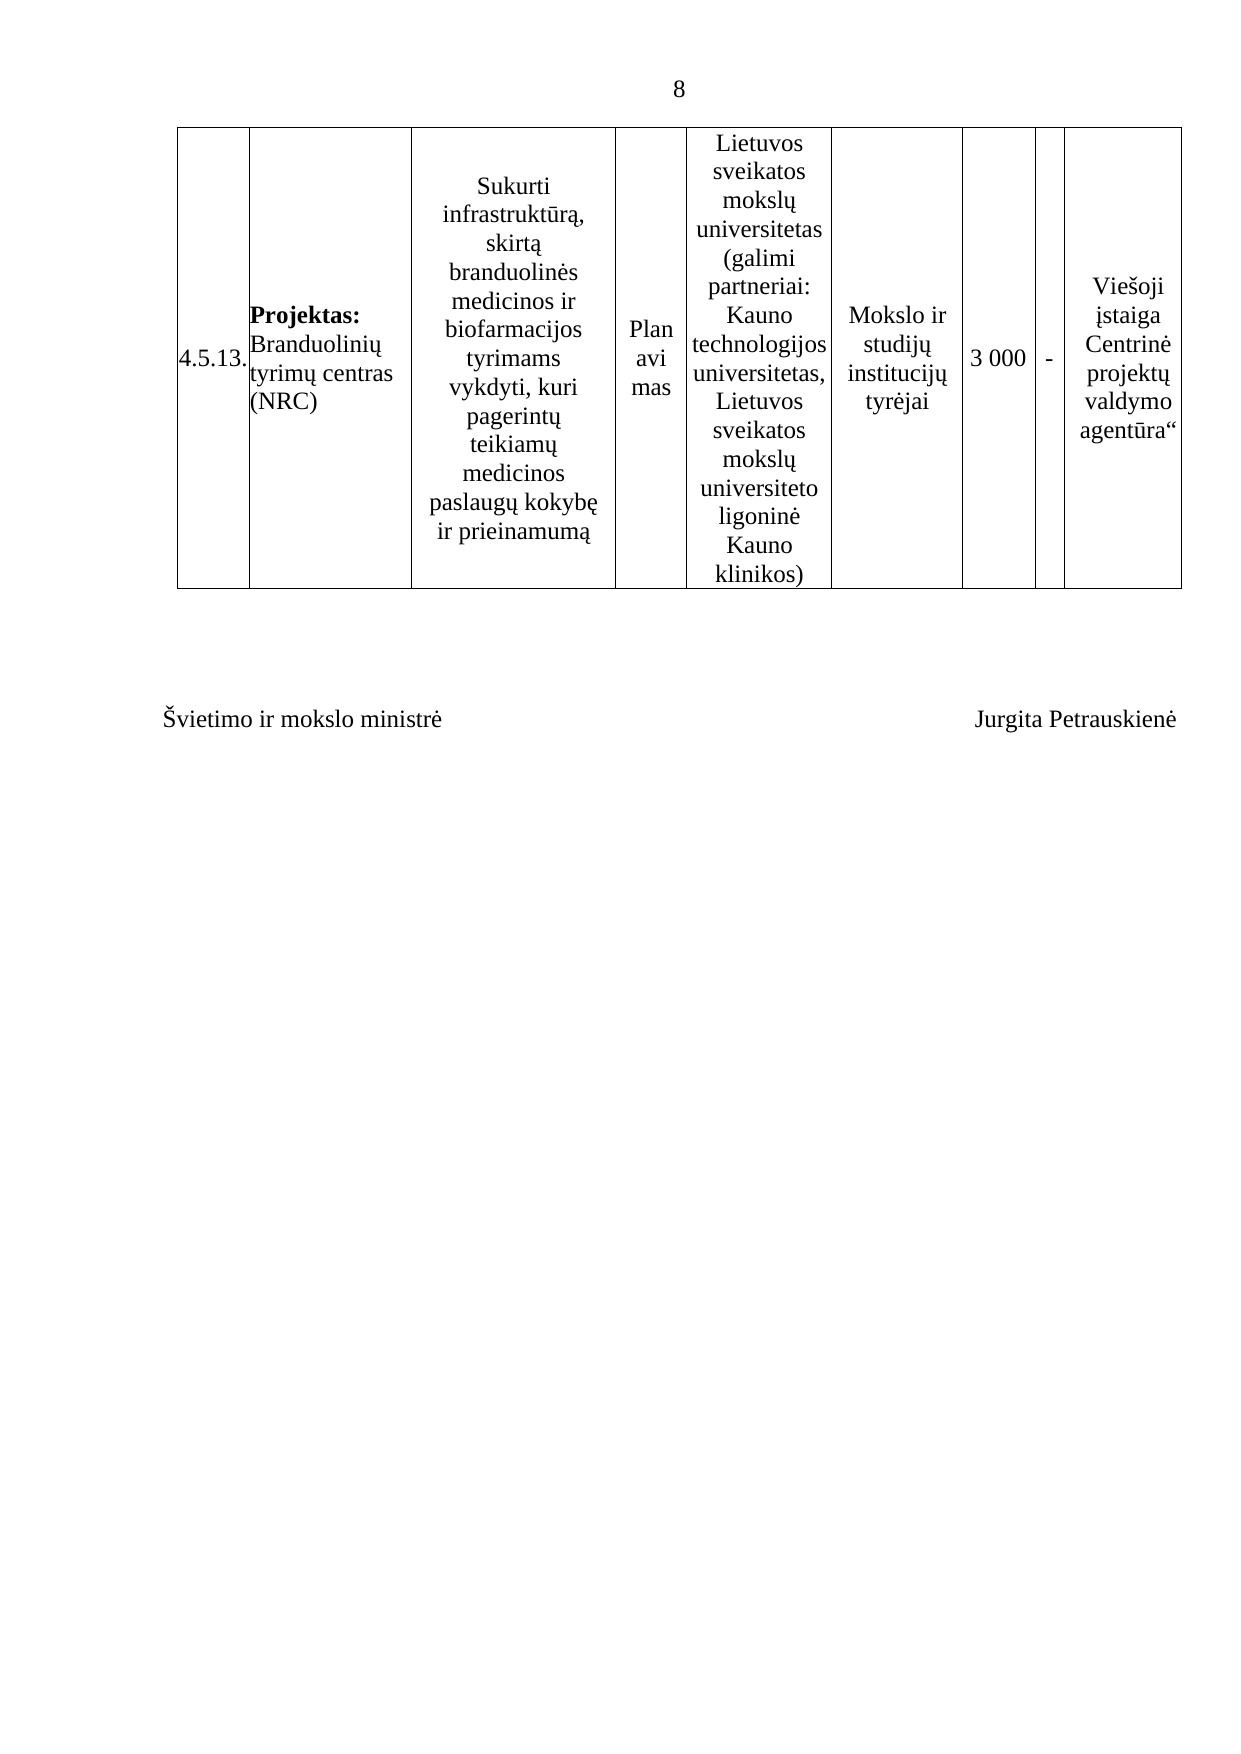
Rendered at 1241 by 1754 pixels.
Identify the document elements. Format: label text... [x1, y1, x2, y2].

table_cell Planavimas [616, 128, 686, 588]
table_cell - [1036, 128, 1064, 588]
table_cell Sukurti infrastruktūrą, skirtą branduolinės medicinos ir biofarmacijos tyrimams vykdyti, kuri pagerintų teikiamų medicinos paslaugų kokybę ir prieinamumą [412, 128, 615, 588]
table_cell Viešoji įstaiga Centrinė projektų valdymo agentūra“ [1065, 128, 1181, 588]
table_cell 3 000 [963, 128, 1035, 588]
text Švietimo ir mokslo ministrė Jurgita Petrauskienė [162, 704, 1192, 732]
table_cell 4.5.13. [178, 128, 249, 588]
table_cell Mokslo ir studijų institucijų tyrėjai [832, 128, 962, 588]
table_cell Lietuvos sveikatos mokslų universitetas (galimi partneriai: Kauno technologijos universitetas, Lietuvos sveikatos mokslų universiteto ligoninė Kauno klinikos) [687, 128, 831, 588]
table_cell Projektas: Branduolinių tyrimų centras (NRC) [250, 128, 411, 588]
